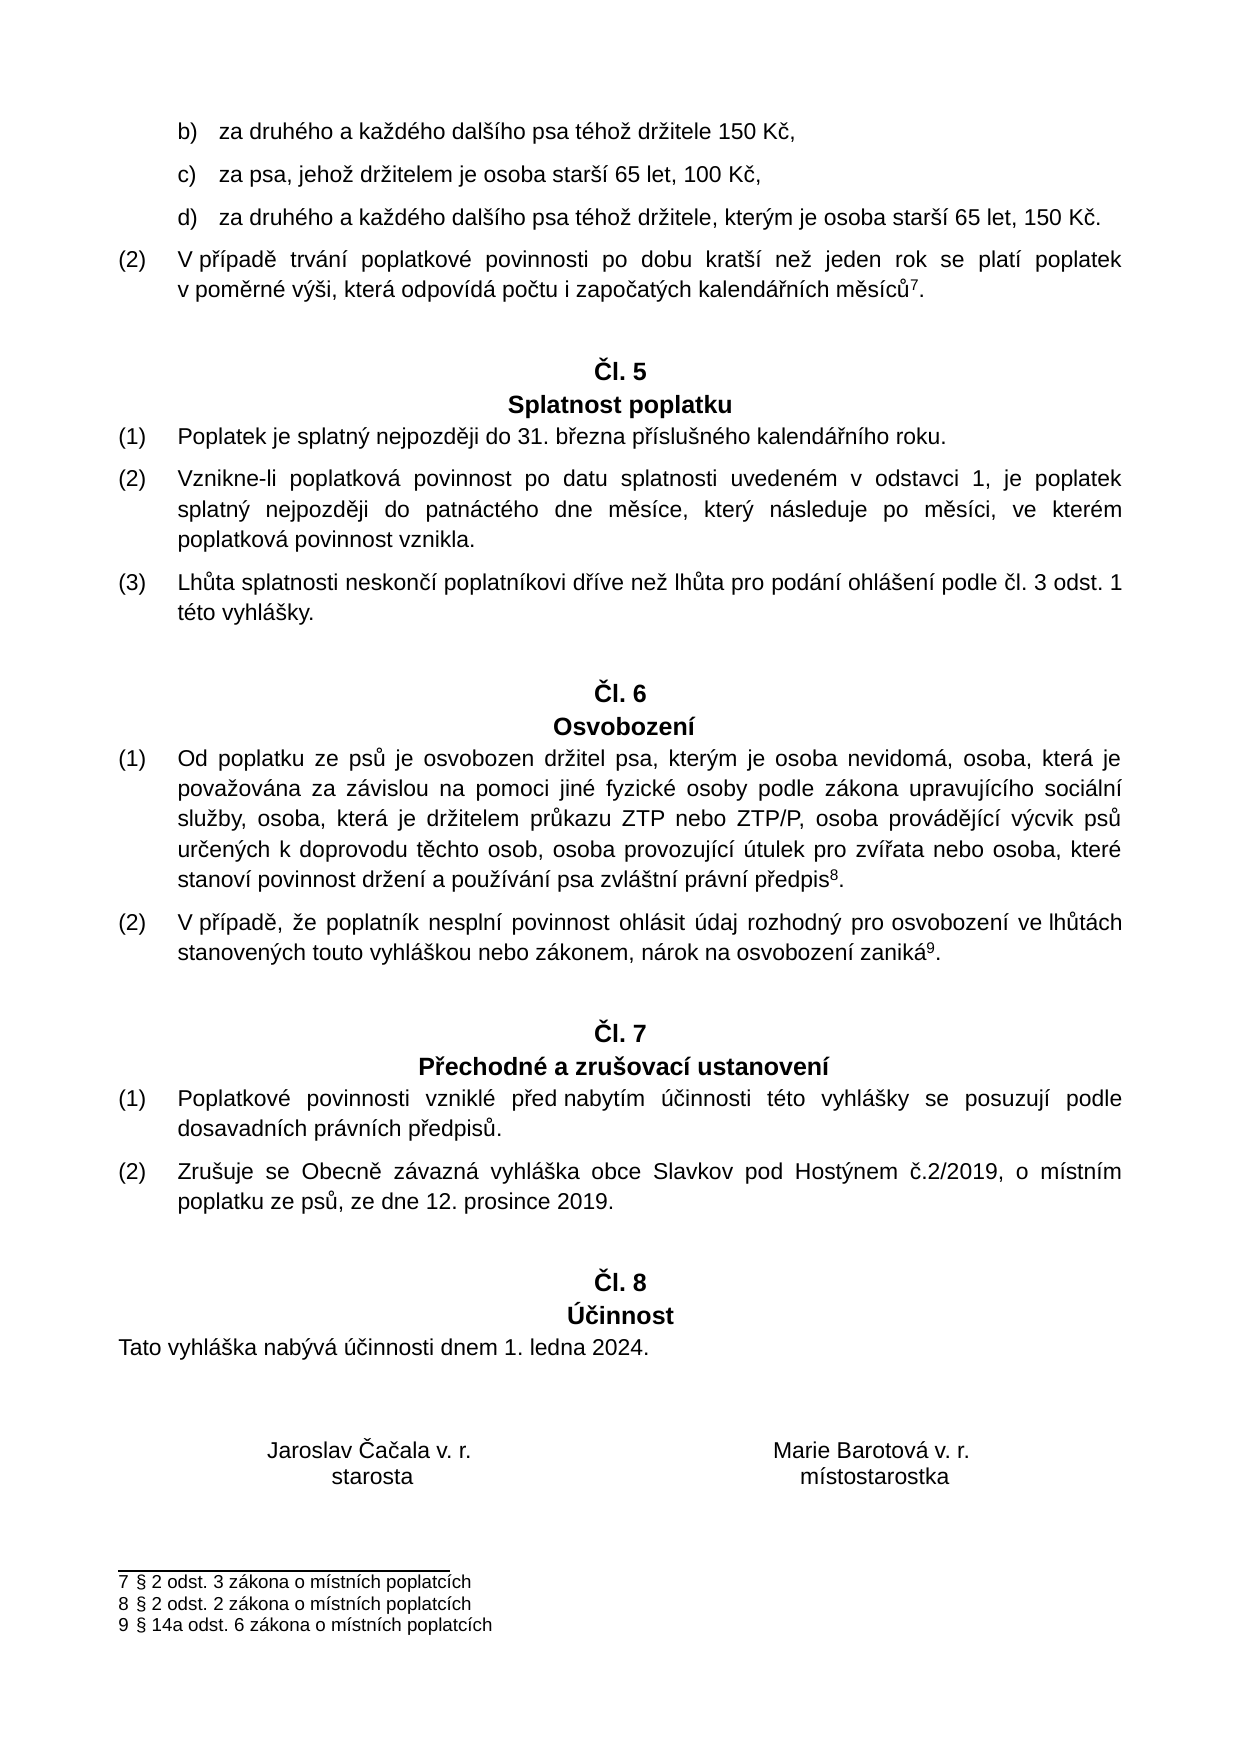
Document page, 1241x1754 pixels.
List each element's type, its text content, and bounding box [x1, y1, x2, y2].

table_header Marie Barotová v. r. místostarostka [620, 1377, 1122, 1495]
list Vznikne-li poplatková povinnost po datu splatnosti uvedeném v odstavci 1, je poplatek splatný nejpozději do patnáctého dne měsíce, který následuje po měsíci, ve kterém poplatková povinnost vznikla. [118, 465, 1122, 552]
list za psa, jehož držitelem je osoba starší 65 let, 100 Kč, [177, 161, 1122, 187]
subtitle Čl. 6 Osvobození [118, 679, 1122, 741]
list V případě, že poplatník nesplní povinnost ohlásit údaj rozhodný pro osvobození ve lhůtách stanovených touto vyhláškou nebo zákonem, nárok na osvobození zaniká. [118, 908, 1122, 965]
list za druhého a každého dalšího psa téhož držitele 150 Kč, [177, 118, 1122, 144]
list V případě trvání poplatkové povinnosti po dobu kratší než jeden rok se platí poplatek v poměrné výši, která odpovídá počtu i započatých kalendářních měsíců. [118, 246, 1122, 303]
text Tato vyhláška nabývá účinnosti dnem 1. ledna 2024. [118, 1334, 1122, 1361]
list § 2 odst. 3 zákona o místních poplatcích [118, 1571, 1122, 1592]
subtitle Čl. 7 Přechodné a zrušovací ustanovení [118, 1019, 1122, 1081]
list Poplatkové povinnosti vzniklé před nabytím účinnosti této vyhlášky se posuzují podle dosavadních právních předpisů. [118, 1085, 1122, 1142]
table_header Jaroslav Čačala v. r. starosta [118, 1377, 620, 1495]
list Od poplatku ze psů je osvobozen držitel psa, kterým je osoba nevidomá, osoba, která je považována za závislou na pomoci jiné fyzické osoby podle zákona upravujícího sociální služby, osoba, která je držitelem průkazu ZTP nebo ZTP/P, osoba provádějící výcvik psů určených k doprovodu těchto osob, osoba provozující útulek pro zvířata nebo osoba, které stanoví povinnost držení a používání psa zvláštní právní předpis. [118, 745, 1122, 892]
subtitle Čl. 5 Splatnost poplatku [118, 357, 1122, 418]
list Poplatek je splatný nejpozději do 31. března příslušného kalendářního roku. [118, 423, 1122, 449]
list § 14a odst. 6 zákona o místních poplatcích [118, 1614, 1122, 1635]
list Zrušuje se Obecně závazná vyhláška obce Slavkov pod Hostýnem č.2/2019, o místním poplatku ze psů, ze dne 12. prosince 2019. [118, 1158, 1122, 1214]
list Lhůta splatnosti neskončí poplatníkovi dříve než lhůta pro podání ohlášení podle čl. 3 odst. 1 této vyhlášky. [118, 568, 1122, 625]
subtitle Čl. 8 Účinnost [118, 1268, 1122, 1330]
list § 2 odst. 2 zákona o místních poplatcích [118, 1592, 1122, 1614]
list za druhého a každého dalšího psa téhož držitele, kterým je osoba starší 65 let, 150 Kč. [177, 203, 1122, 230]
